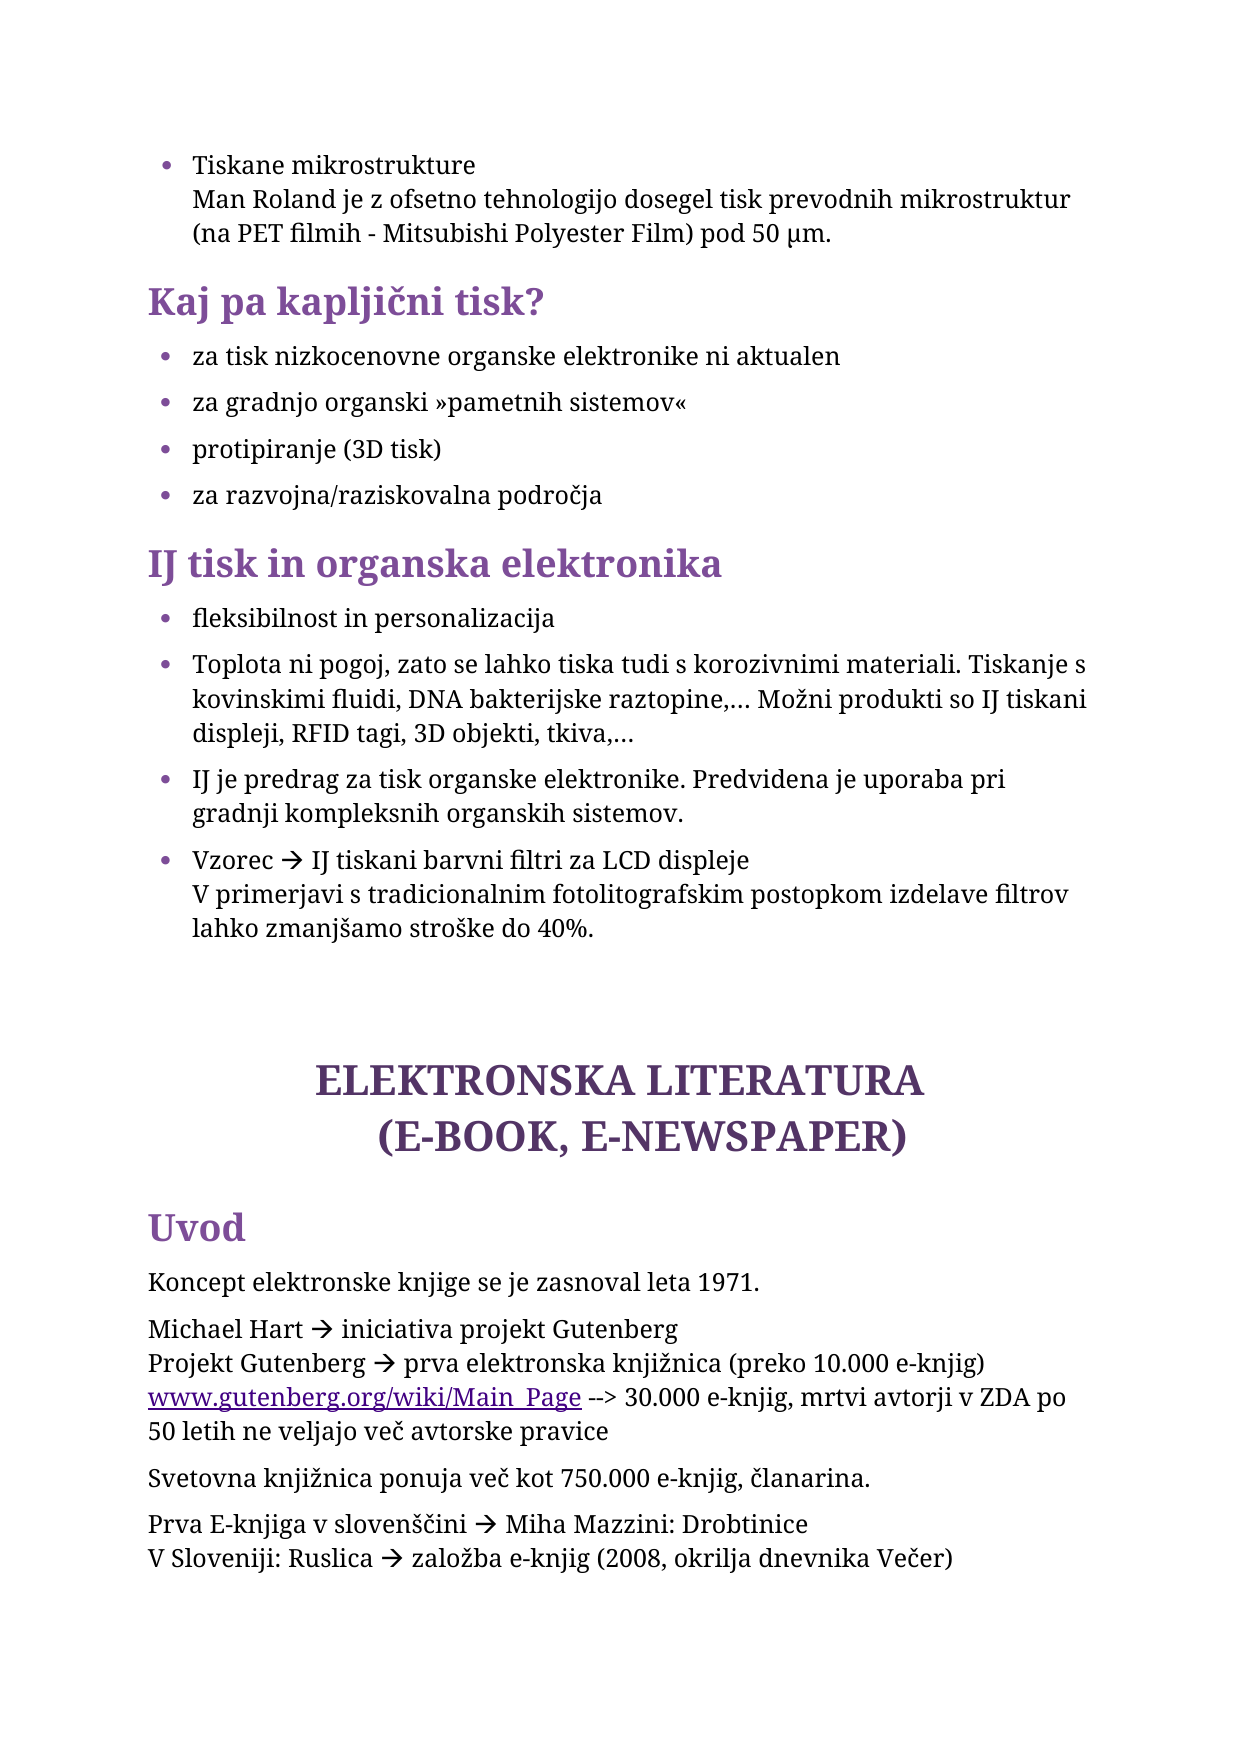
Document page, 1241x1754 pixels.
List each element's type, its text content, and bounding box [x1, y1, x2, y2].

subtitle Uvod [148, 1201, 1093, 1252]
list Tiskane mikrostrukture Man Roland je z ofsetno tehnologijo dosegel tisk prevodnih mikrostruktur (na PET filmih - Mitsubishi Polyester Film) pod 50 μm. [162, 148, 1093, 250]
text Koncept elektronske knjige se je zasnoval leta 1971. [148, 1265, 1093, 1299]
list za gradnjo organski »pametnih sistemov« [161, 385, 1093, 419]
subtitle IJ tisk in organska elektronika [148, 537, 1093, 588]
list za razvojna/raziskovalna področja [161, 478, 1093, 512]
list protipiranje (3D tisk) [161, 431, 1093, 466]
subtitle Kaj pa kapljični tisk? [148, 275, 1093, 326]
text Svetovna knjižnica ponuja več kot 750.000 e-knjig, članarina. [148, 1460, 1093, 1494]
list Toplota ni pogoj, zato se lahko tiska tudi s korozivnimi materiali. Tiskanje s kovinskimi fluidi, DNA bakterijske raztopine,… Možni produkti so IJ tiskani displeji, RFID tagi, 3D objekti, tkiva,… [161, 647, 1093, 749]
list za tisk nizkocenovne organske elektronike ni aktualen [161, 338, 1093, 372]
list IJ je predrag za tisk organske elektronike. Predvidena je uporaba pri gradnji kompleksnih organskih sistemov. [161, 762, 1093, 830]
subtitle ELEKTRONSKA LITERATURA (E-BOOK, E-NEWSPAPER) [148, 1050, 1093, 1164]
text Prva E-knjiga v slovenščini  Miha Mazzini: Drobtinice V Sloveniji: Ruslica  založba e-knjig (2008, okrilja dnevnika Večer) [148, 1507, 1093, 1575]
list fleksibilnost in personalizacija [161, 601, 1093, 635]
list Vzorec  IJ tiskani barvni filtri za LCD displeje V primerjavi s tradicionalnim fotolitografskim postopkom izdelave filtrov lahko zmanjšamo stroške do 40%. [161, 842, 1093, 945]
text Michael Hart  iniciativa projekt Gutenberg Projekt Gutenberg  prva elektronska knjižnica (preko 10.000 e-knjig) www.gutenberg.org/wiki/Main_Page --> 30.000 e-knjig, mrtvi avtorji v ZDA po 50 letih ne veljajo več avtorske pravice [148, 1311, 1093, 1448]
